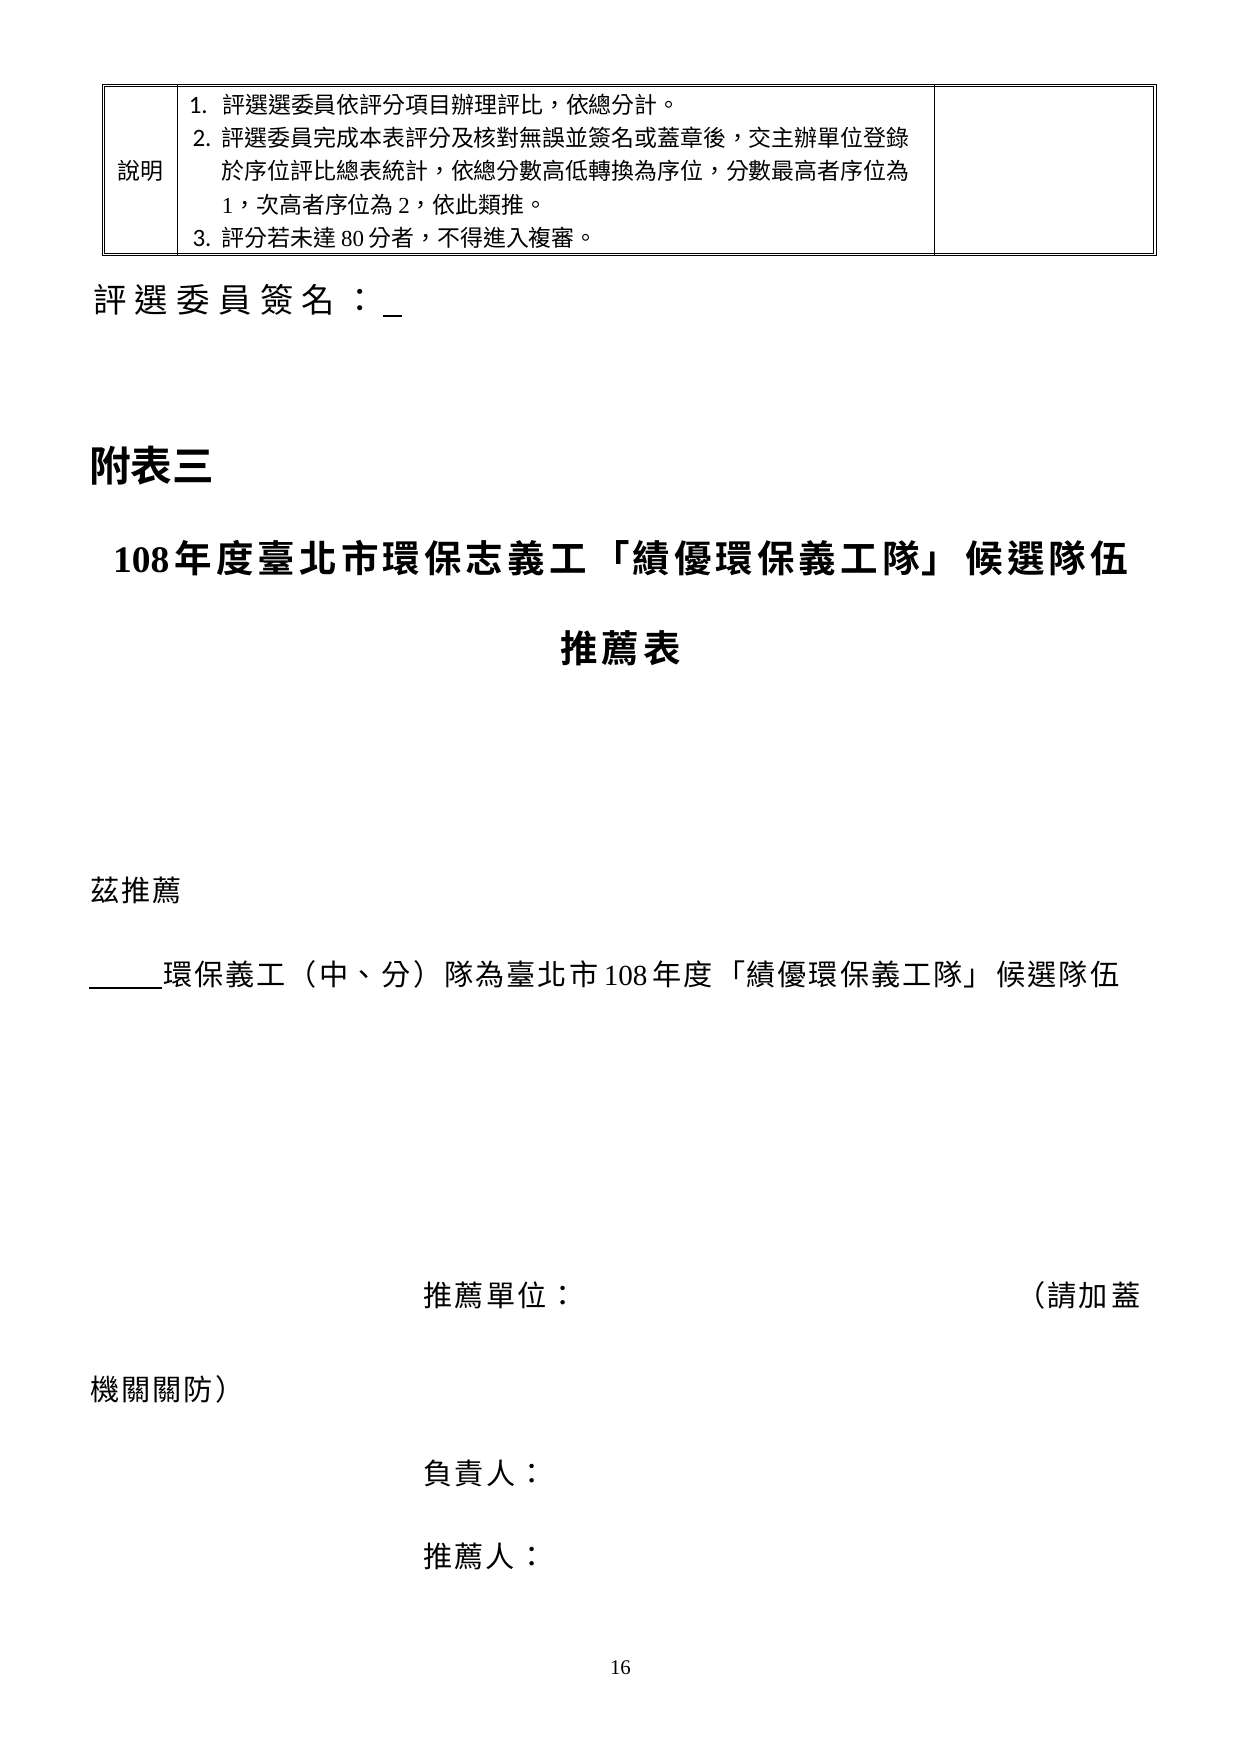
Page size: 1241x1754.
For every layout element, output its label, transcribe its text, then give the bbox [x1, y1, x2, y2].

text 推薦單位： （請加蓋機關關防） [89, 1252, 1151, 1409]
text 茲推薦 [89, 847, 1151, 910]
text 附表三 [89, 422, 1151, 484]
text 評選委員簽名： [89, 256, 1151, 318]
table_cell 評選選委員依評分項目辦理評比，依總分計。 評選委員完成本表評分及核對無誤並簽名或蓋章後，交主辦單位登錄於序位評比總表統計，依總分數高低轉換為序位，分數最高者序位為1，次高者序位為2，依此類推。 評分若未達80分者，不得進入複審。 [178, 87, 934, 253]
text 108年度臺北市環保志義工「績優環保義工隊」候選隊伍 [89, 514, 1151, 577]
table_cell 說明 [105, 87, 177, 253]
text 推薦表 [89, 604, 1151, 667]
table_cell [935, 87, 1153, 253]
text 負責人： [89, 1430, 1151, 1492]
text 環保義工（中、分）隊為臺北市108年度「績優環保義工隊」候選隊伍 [89, 931, 1151, 993]
text 推薦人： [89, 1513, 1151, 1576]
